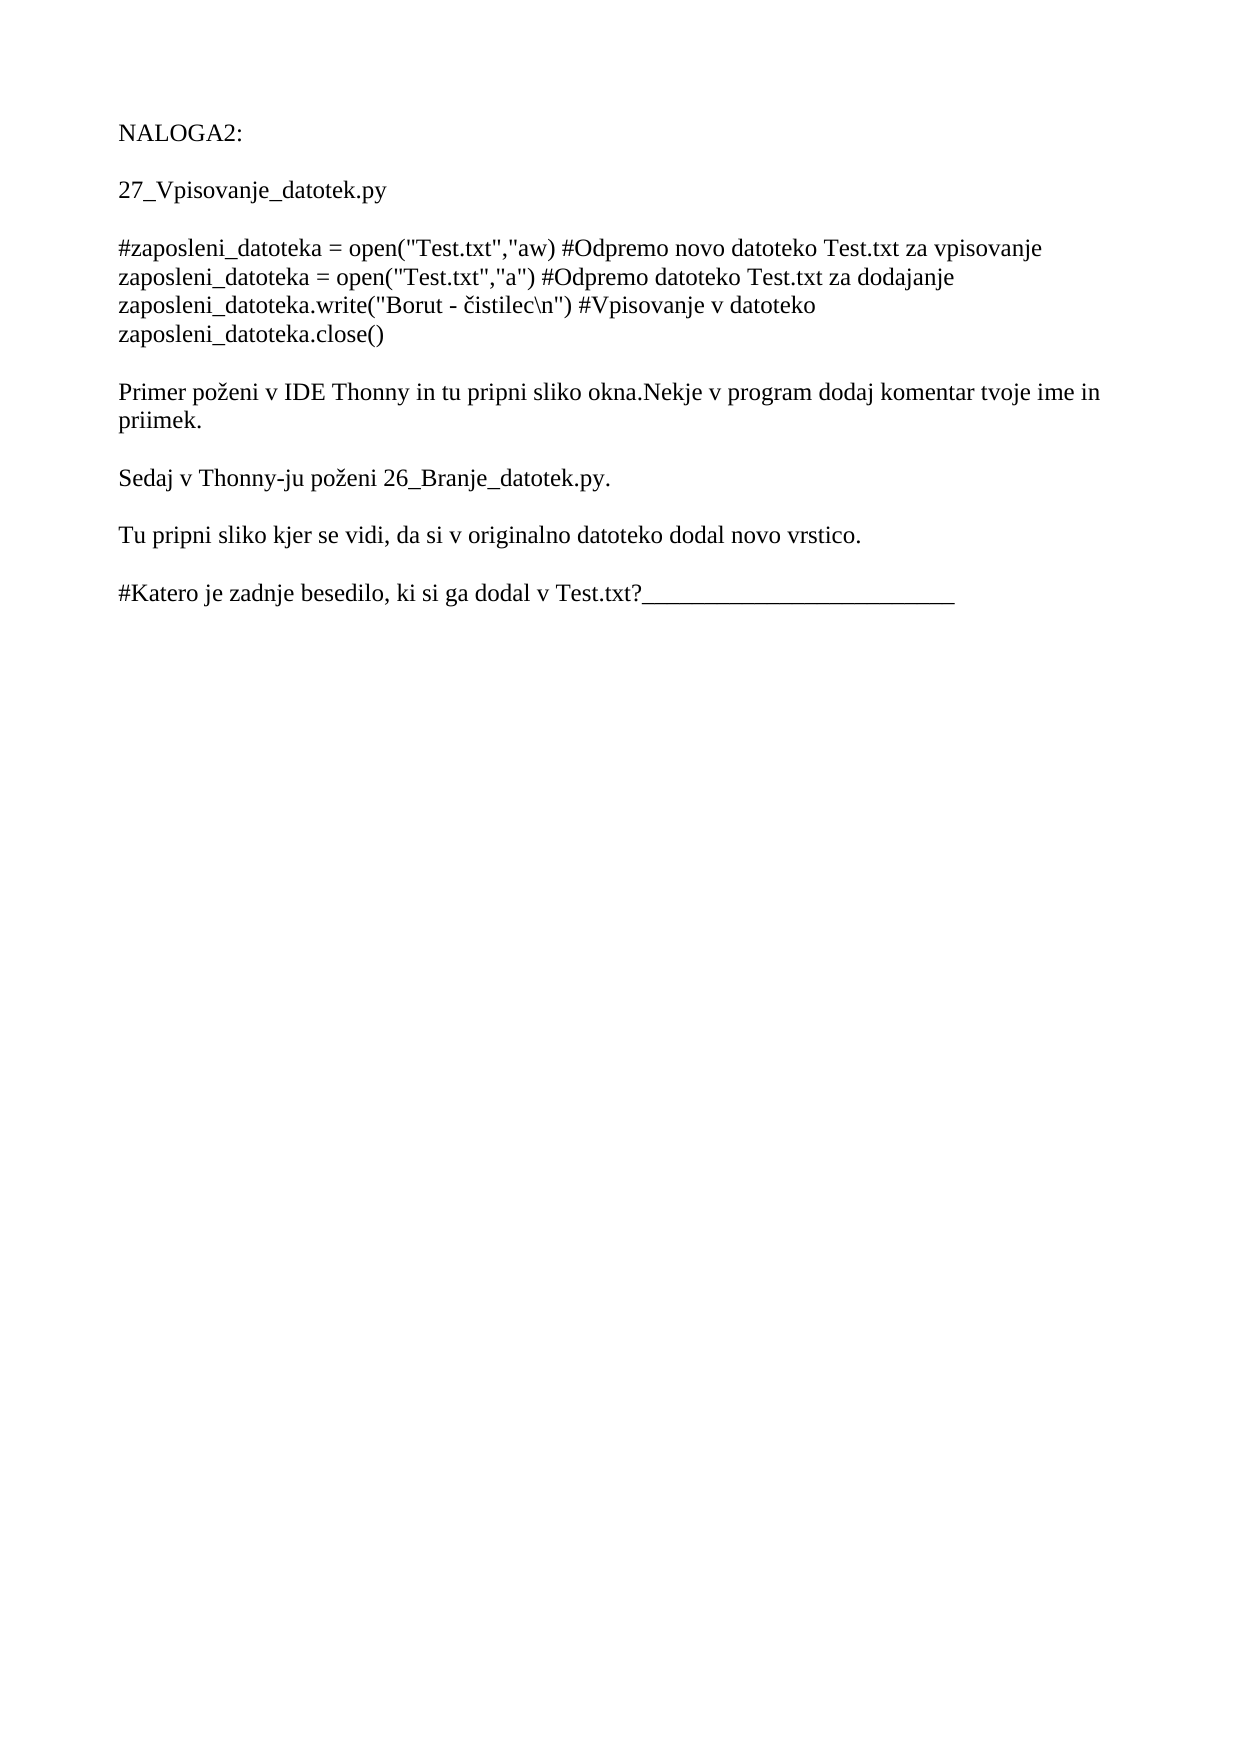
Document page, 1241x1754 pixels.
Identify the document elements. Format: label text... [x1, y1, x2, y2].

text Primer poženi v IDE Thonny in tu pripni sliko okna.Nekje v program dodaj komentar tvoje ime in priimek. [118, 377, 1122, 434]
text #zaposleni_datoteka = open("Test.txt","aw) #Odpremo novo datoteko Test.txt za vpisovanje [118, 233, 1122, 262]
text Tu pripni sliko kjer se vidi, da si v originalno datoteko dodal novo vrstico. [118, 521, 1122, 549]
text 27_Vpisovanje_datotek.py [118, 176, 1122, 204]
text Sedaj v Thonny-ju poženi 26_Branje_datotek.py. [118, 463, 1122, 492]
text #Katero je zadnje besedilo, ki si ga dodal v Test.txt?_________________________ [118, 578, 1122, 607]
text zaposleni_datoteka = open("Test.txt","a") #Odpremo datoteko Test.txt za dodajanje [118, 262, 1122, 291]
text zaposleni_datoteka.close() [118, 319, 1122, 348]
text zaposleni_datoteka.write("Borut - čistilec\n") #Vpisovanje v datoteko [118, 291, 1122, 319]
text NALOGA2: [118, 118, 1122, 147]
